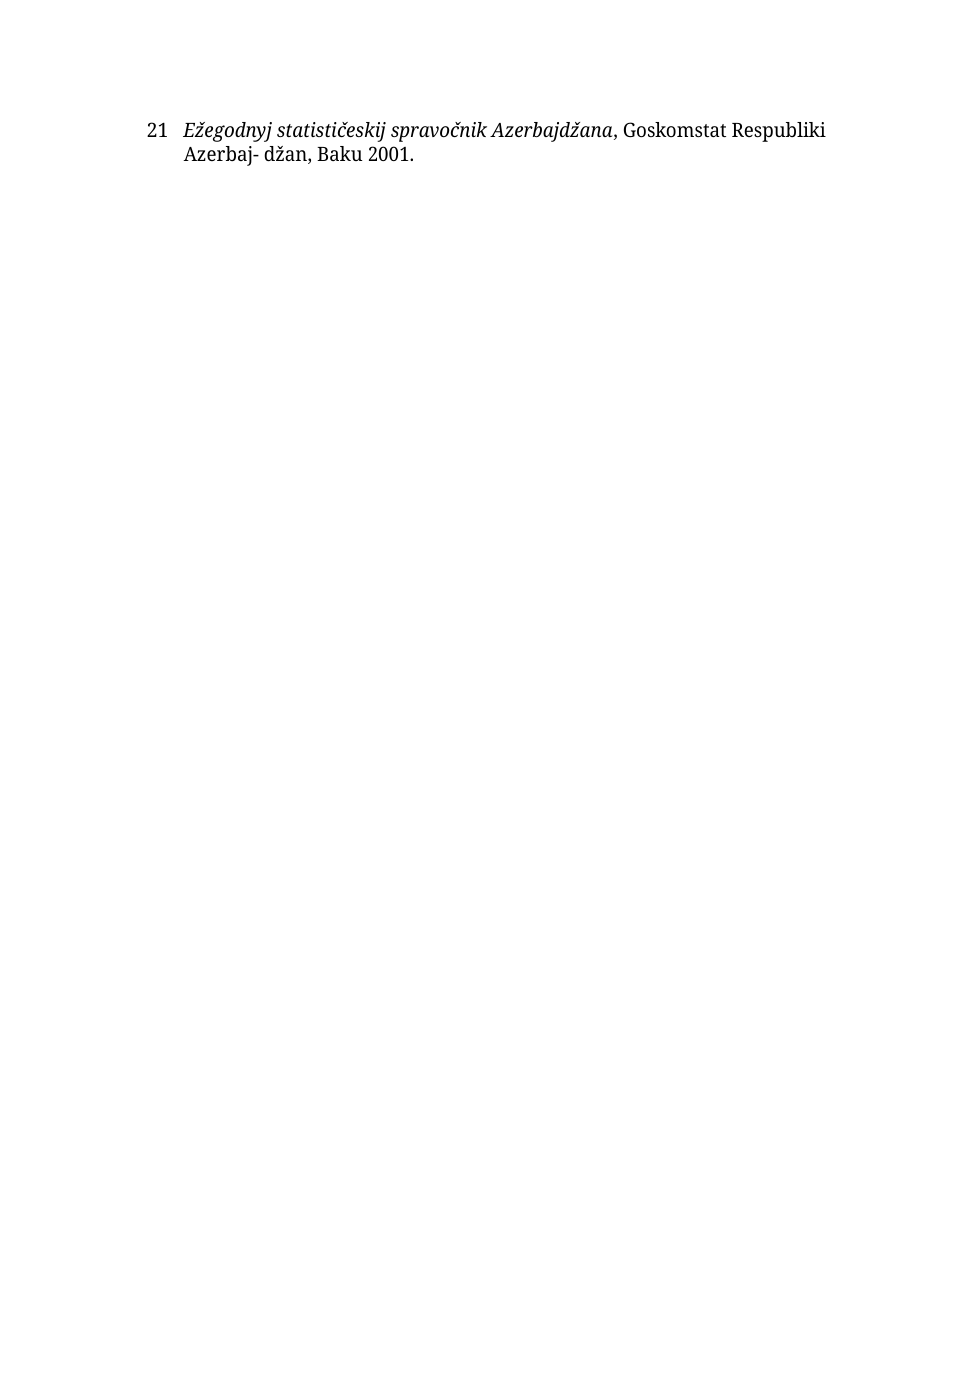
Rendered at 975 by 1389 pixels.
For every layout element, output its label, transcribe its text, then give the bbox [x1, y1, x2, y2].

list Ežegodnyj statističeskij spravočnik Azerbajdžana, Goskomstat Respubliki Azerbaj- džan, Baku 2001. [146, 119, 844, 167]
